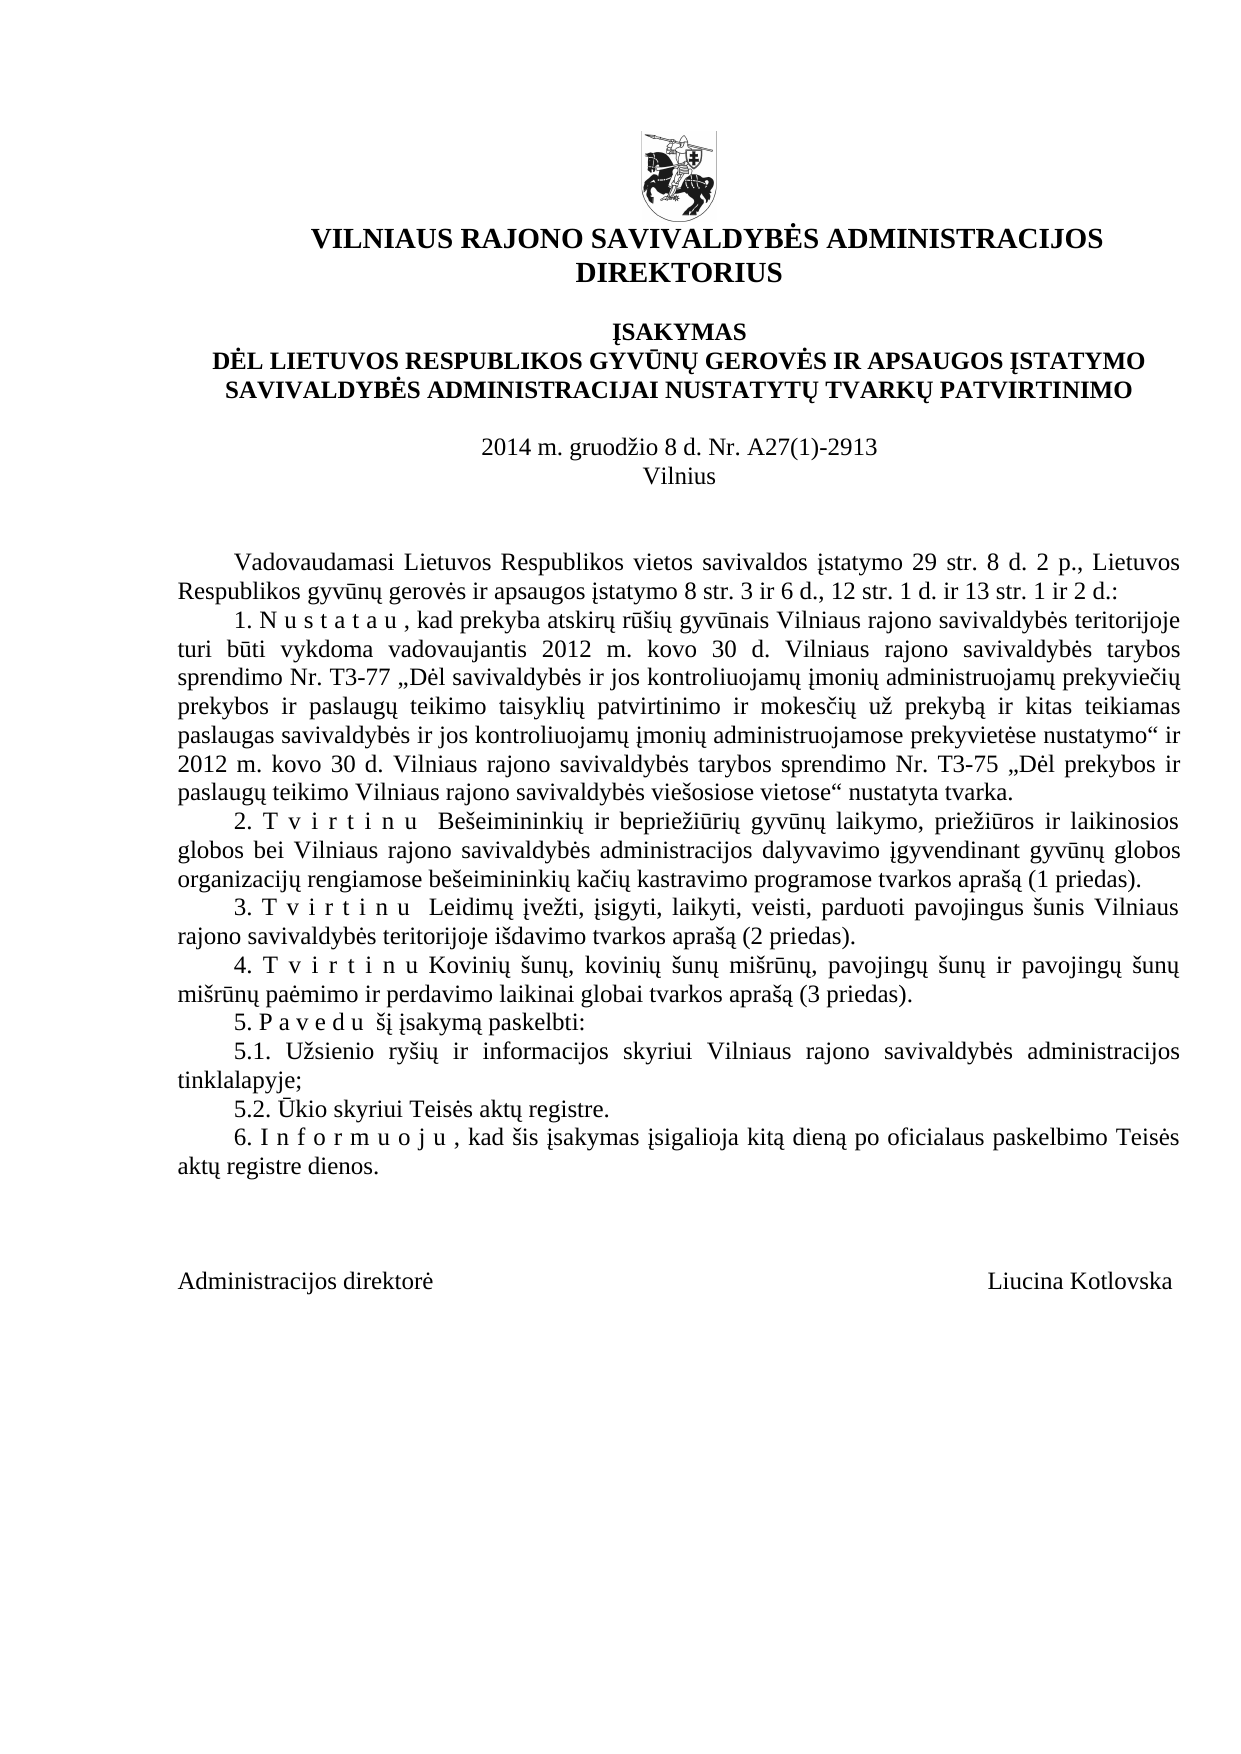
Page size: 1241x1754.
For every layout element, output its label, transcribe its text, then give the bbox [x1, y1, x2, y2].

text VILNIAUS RAJONO SAVIVALDYBĖS ADMINISTRACIJOS DIREKTORIUS [177, 222, 1181, 289]
text 5.1. Užsienio ryšių ir informacijos skyriui Vilniaus rajono savivaldybės administracijos tinklalapyje; [177, 1036, 1181, 1094]
text ĮSAKYMAS [177, 317, 1181, 346]
text 4. T v i r t i n u Kovinių šunų, kovinių šunų mišrūnų, pavojingų šunų ir pavojingų šunų mišrūnų paėmimo ir perdavimo laikinai globai tvarkos aprašą (3 priedas). [177, 950, 1181, 1007]
text 5. P a v e d u šį įsakymą paskelbti: [177, 1007, 1181, 1036]
text 6. I n f o r m u o j u , kad šis įsakymas įsigalioja kitą dieną po oficialaus paskelbimo Teisės aktų registre dienos. [177, 1122, 1181, 1180]
text DĖL LIETUVOS RESPUBLIKOS GYVŪNŲ GEROVĖS IR APSAUGOS ĮSTATYMO SAVIVALDYBĖS ADMINISTRACIJAI NUSTATYTŲ TVARKŲ PATVIRTINIMO [177, 346, 1181, 404]
text Administracijos direktorė Liucina Kotlovska [177, 1266, 1181, 1295]
text Vadovaudamasi Lietuvos Respublikos vietos savivaldos įstatymo 29 str. 8 d. 2 p., Lietuvos Respublikos gyvūnų gerovės ir apsaugos įstatymo 8 str. 3 ir 6 d., 12 str. 1 d. ir 13 str. 1 ir 2 d.: [177, 547, 1181, 605]
text 5.2. Ūkio skyriui Teisės aktų registre. [177, 1094, 1181, 1122]
text Vilnius [177, 461, 1181, 490]
text 2. T v i r t i n u Bešeimininkių ir bepriežiūrių gyvūnų laikymo, priežiūros ir laikinosios globos bei Vilniaus rajono savivaldybės administracijos dalyvavimo įgyvendinant gyvūnų globos organizacijų rengiamose bešeimininkių kačių kastravimo programose tvarkos aprašą (1 priedas). [177, 806, 1181, 892]
text 1. N u s t a t a u , kad prekyba atskirų rūšių gyvūnais Vilniaus rajono savivaldybės teritorijoje turi būti vykdoma vadovaujantis 2012 m. kovo 30 d. Vilniaus rajono savivaldybės tarybos sprendimo Nr. T3-77 „Dėl savivaldybės ir jos kontroliuojamų įmonių administruojamų prekyviečių prekybos ir paslaugų teikimo taisyklių patvirtinimo ir mokesčių už prekybą ir kitas teikiamas paslaugas savivaldybės ir jos kontroliuojamų įmonių administruojamose prekyvietėse nustatymo“ ir 2012 m. kovo 30 d. Vilniaus rajono savivaldybės tarybos sprendimo Nr. T3-75 „Dėl prekybos ir paslaugų teikimo Vilniaus rajono savivaldybės viešosiose vietose“ nustatyta tvarka. [177, 605, 1181, 806]
text 2014 m. gruodžio 8 d. Nr. A27(1)-2913 [177, 432, 1181, 461]
text 3. T v i r t i n u Leidimų įvežti, įsigyti, laikyti, veisti, parduoti pavojingus šunis Vilniaus rajono savivaldybės teritorijoje išdavimo tvarkos aprašą (2 priedas). [177, 892, 1181, 950]
